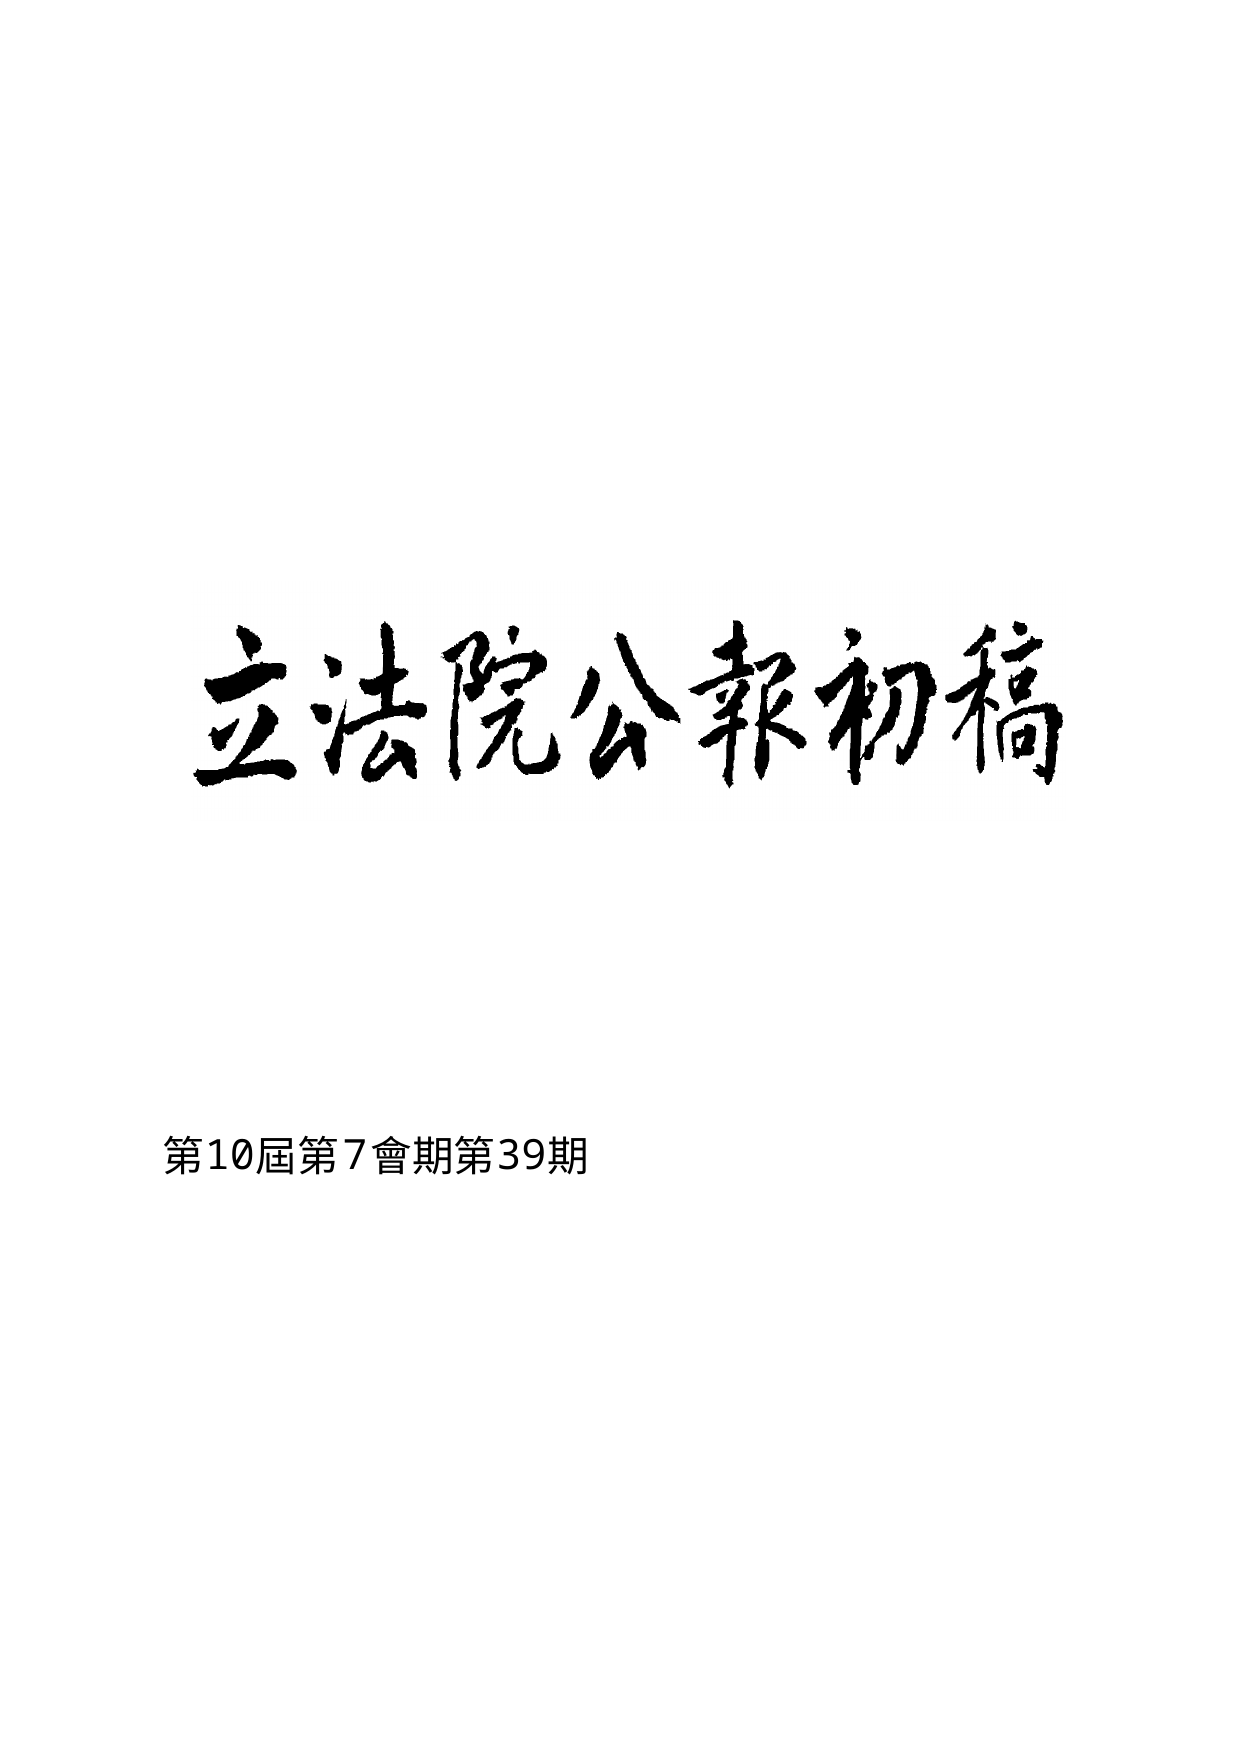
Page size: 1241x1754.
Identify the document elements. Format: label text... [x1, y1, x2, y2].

table_header 第10屆第7會期第39期 [151, 1089, 617, 1234]
table_header [151, 406, 1098, 902]
